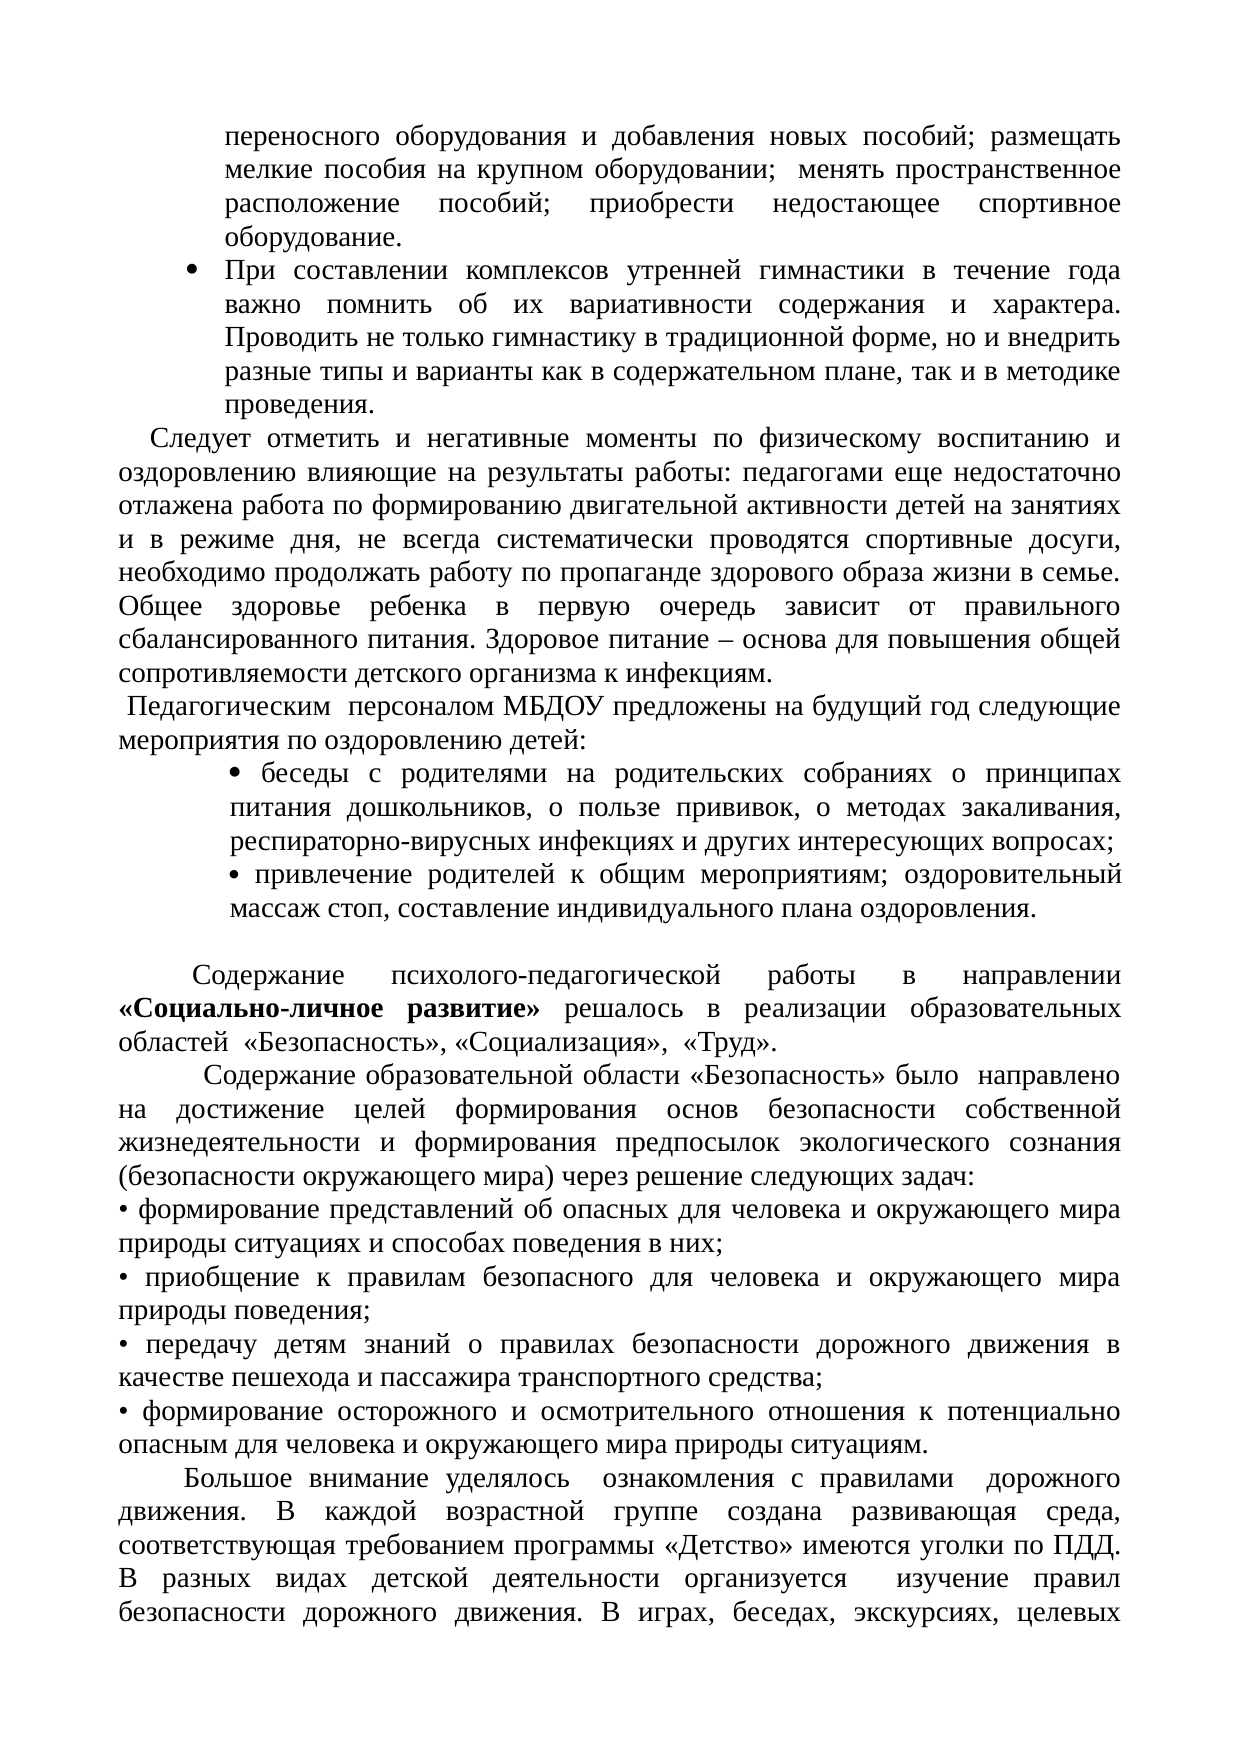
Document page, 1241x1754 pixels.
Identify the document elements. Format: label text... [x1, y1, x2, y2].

text Содержание психолого-педагогической работы в направлении «Социально-личное развитие» решалось в реализации образовательных областей «Безопасность», «Социализация», «Труд». [118, 957, 1122, 1057]
text Большое внимание уделялось ознакомления с правилами дорожного движения. В каждой возрастной группе создана развивающая среда, соответствующая требованием программы «Детство» имеются уголки по ПДД. В разных видах детской деятельности организуется изучение правил безопасности дорожного движения. В играх, беседах, экскурсиях, целевых [118, 1460, 1122, 1628]
list беседы с родителями на родительских собраниях о принципах питания дошкольников, о пользе прививок, о методах закаливания, респираторно-вирусных инфекциях и других интересующих вопросах; [229, 756, 1122, 856]
list переносного оборудования и добавления новых пособий; размещать мелкие пособия на крупном оборудовании; менять пространственное расположение пособий; приобрести недостающее спортивное оборудование. [187, 118, 1122, 252]
text Следует отметить и негативные моменты по физическому воспитанию и оздоровлению влияющие на результаты работы: педагогами еще недостаточно отлажена работа по формированию двигательной активности детей на занятиях и в режиме дня, не всегда систематически проводятся спортивные досуги, необходимо продолжать работу по пропаганде здорового образа жизни в семье. Общее здоровье ребенка в первую очередь зависит от правильного сбалансированного питания. Здоровое питание – основа для повышения общей сопротивляемости детского организма к инфекциям. [118, 420, 1122, 688]
text • формирование представлений об опасных для человека и окружающего мира природы ситуациях и способах поведения в них; [118, 1192, 1122, 1259]
list При составлении комплексов утренней гимнастики в течение года важно помнить об их вариативности содержания и характера. Проводить не только гимнастику в традиционной форме, но и внедрить разные типы и варианты как в содержательном плане, так и в методике проведения. [187, 252, 1122, 420]
text Педагогическим персоналом МБДОУ предложены на будущий год следующие мероприятия по оздоровлению детей: [118, 688, 1122, 756]
text • формирование осторожного и осмотрительного отношения к потенциально опасным для человека и окружающего мира природы ситуациям. [118, 1393, 1122, 1460]
text Содержание образовательной области «Безопасность» было направлено на достижение целей формирования основ безопасности собственной жизнедеятельности и формирования предпосылок экологического сознания (безопасности окружающего мира) через решение следующих задач: [118, 1057, 1122, 1192]
list привлечение родителей к общим мероприятиям; оздоровительный массаж стоп, составление индивидуального плана оздоровления. [229, 856, 1122, 923]
text • приобщение к правилам безопасного для человека и окружающего мира природы поведения; [118, 1259, 1122, 1326]
text • передачу детям знаний о правилах безопасности дорожного движения в качестве пешехода и пассажира транспортного средства; [118, 1326, 1122, 1393]
